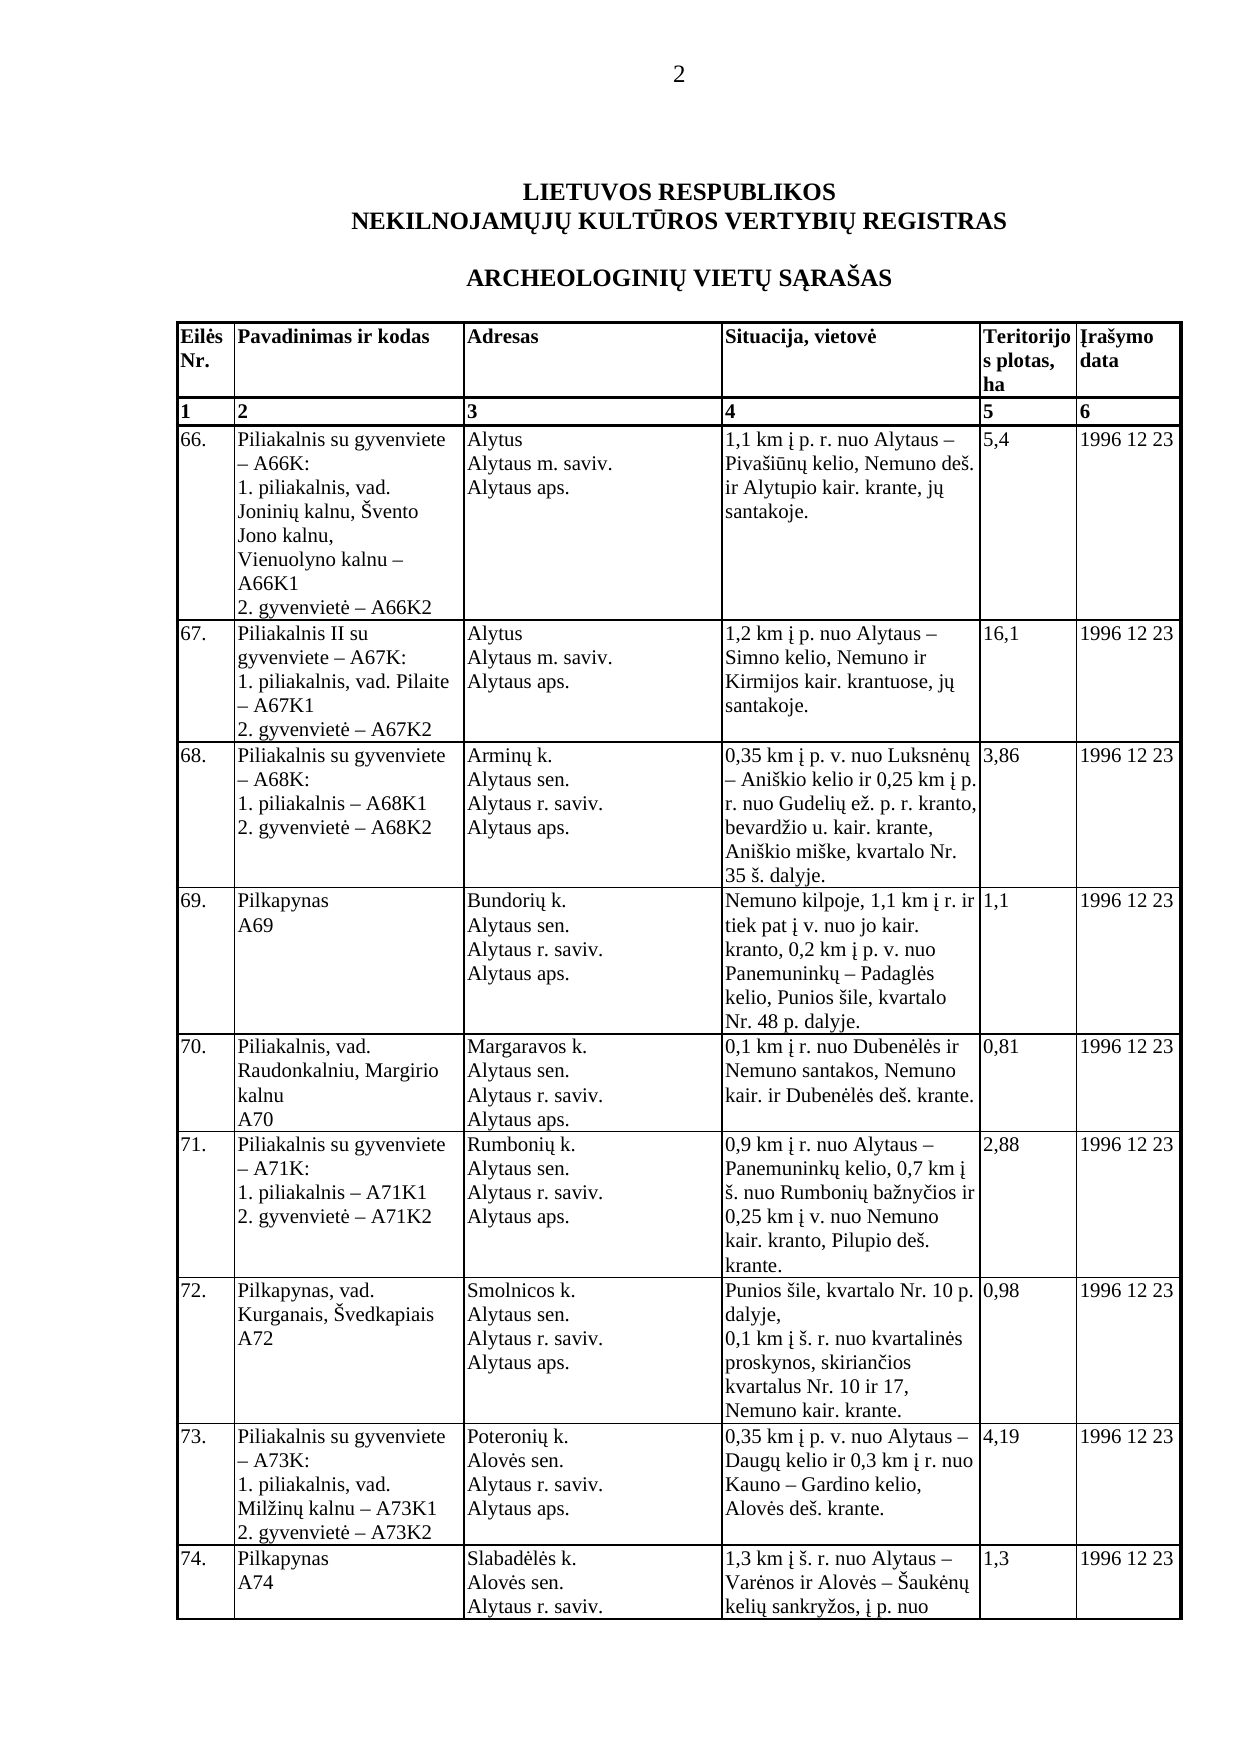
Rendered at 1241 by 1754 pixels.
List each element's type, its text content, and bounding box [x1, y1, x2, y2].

table_cell Pilkapynas, vad. Kurganais, Švedkapiais A72 [235, 1278, 463, 1422]
table_header Eilės Nr. [179, 324, 234, 396]
table_cell Piliakalnis su gyvenviete – A66K: 1. piliakalnis, vad. Joninių kalnu, Švento Jono kalnu, Vienuolyno kalnu – A66K1 2. gyvenvietė – A66K2 [235, 427, 463, 619]
table_cell 1996 12 23 [1077, 743, 1179, 887]
table_cell Piliakalnis II su gyvenviete – A67K: 1. piliakalnis, vad. Pilaite – A67K1 2. gyvenvietė – A67K2 [235, 621, 463, 741]
table_cell 6 [1077, 399, 1179, 423]
table_header Adresas [465, 324, 721, 396]
table_cell 1996 12 23 [1077, 1424, 1179, 1544]
table_cell Piliakalnis, vad. Raudonkalniu, Margirio kalnu A70 [235, 1035, 463, 1131]
text NEKILNOJAMŲJŲ KULTŪROS VERTYBIŲ REGISTRAS [177, 206, 1181, 235]
table_cell 1,3 [981, 1546, 1076, 1618]
table_cell 4,19 [981, 1424, 1076, 1544]
table_cell 1996 12 23 [1077, 621, 1179, 741]
table_cell 69. [179, 888, 234, 1033]
table_cell 1996 12 23 [1077, 1278, 1179, 1422]
table_cell 3,86 [981, 743, 1076, 887]
table_cell 67. [179, 621, 234, 741]
table_cell 1,3 km į š. r. nuo Alytaus – Varėnos ir Alovės – Šaukėnų kelių sankryžos, į p. nuo [723, 1546, 979, 1618]
table_cell 73. [179, 1424, 234, 1544]
table_header Teritorijos plotas, ha [981, 324, 1076, 396]
table_cell Piliakalnis su gyvenviete – A68K: 1. piliakalnis – A68K1 2. gyvenvietė – A68K2 [235, 743, 463, 887]
table_header Įrašymo data [1077, 324, 1179, 396]
table_cell 1,1 [981, 888, 1076, 1033]
table_cell 5 [981, 399, 1076, 423]
table_cell 0,81 [981, 1035, 1076, 1131]
table_cell Piliakalnis su gyvenviete – A71K: 1. piliakalnis – A71K1 2. gyvenvietė – A71K2 [235, 1132, 463, 1277]
table_cell Arminų k. Alytaus sen. Alytaus r. saviv. Alytaus aps. [465, 743, 721, 887]
table_cell 3 [465, 399, 721, 423]
table_cell 1996 12 23 [1077, 1132, 1179, 1277]
table_cell Rumbonių k. Alytaus sen. Alytaus r. saviv. Alytaus aps. [465, 1132, 721, 1277]
table_cell Alytus Alytaus m. saviv. Alytaus aps. [465, 621, 721, 741]
table_cell 1 [179, 399, 234, 423]
table_cell Slabadėlės k. Alovės sen. Alytaus r. saviv. [465, 1546, 721, 1618]
table_cell Piliakalnis su gyvenviete – A73K: 1. piliakalnis, vad. Milžinų kalnu – A73K1 2. gyvenvietė – A73K2 [235, 1424, 463, 1544]
table_cell Pilkapynas A69 [235, 888, 463, 1033]
table_cell 1996 12 23 [1077, 1546, 1179, 1618]
table_cell 16,1 [981, 621, 1076, 741]
table_cell Margaravos k. Alytaus sen. Alytaus r. saviv. Alytaus aps. [465, 1035, 721, 1131]
table_cell 2 [235, 399, 463, 423]
table_header Pavadinimas ir kodas [235, 324, 463, 396]
table_cell 1,1 km į p. r. nuo Alytaus – Pivašiūnų kelio, Nemuno deš. ir Alytupio kair. krante, jų santakoje. [723, 427, 979, 619]
table_cell 72. [179, 1278, 234, 1422]
table_cell 1996 12 23 [1077, 1035, 1179, 1131]
table_cell 0,35 km į p. v. nuo Alytaus – Daugų kelio ir 0,3 km į r. nuo Kauno – Gardino kelio, Alovės deš. krante. [723, 1424, 979, 1544]
table_cell 0,9 km į r. nuo Alytaus – Panemuninkų kelio, 0,7 km į š. nuo Rumbonių bažnyčios ir 0,25 km į v. nuo Nemuno kair. kranto, Pilupio deš. krante. [723, 1132, 979, 1277]
table_cell 68. [179, 743, 234, 887]
table_cell 71. [179, 1132, 234, 1277]
text ARCHEOLOGInių Vietų SĄRAŠAS [177, 263, 1181, 292]
table_cell 66. [179, 427, 234, 619]
table_cell 1996 12 23 [1077, 888, 1179, 1033]
table_cell 70. [179, 1035, 234, 1131]
table_header Situacija, vietovė [723, 324, 979, 396]
table_cell 5,4 [981, 427, 1076, 619]
table_cell 1,2 km į p. nuo Alytaus – Simno kelio, Nemuno ir Kirmijos kair. krantuose, jų santakoje. [723, 621, 979, 741]
table_cell 0,35 km į p. v. nuo Luksnėnų – Aniškio kelio ir 0,25 km į p. r. nuo Gudelių ež. p. r. kranto, bevardžio u. kair. krante, Aniškio miške, kvartalo Nr. 35 š. dalyje. [723, 743, 979, 887]
table_cell 0,98 [981, 1278, 1076, 1422]
table_cell 2,88 [981, 1132, 1076, 1277]
text LIETUVOS RESPUBLIKOS [177, 177, 1181, 206]
table_cell Nemuno kilpoje, 1,1 km į r. ir tiek pat į v. nuo jo kair. kranto, 0,2 km į p. v. nuo Panemuninkų – Padaglės kelio, Punios šile, kvartalo Nr. 48 p. dalyje. [723, 888, 979, 1033]
table_cell Smolnicos k. Alytaus sen. Alytaus r. saviv. Alytaus aps. [465, 1278, 721, 1422]
table_cell Bundorių k. Alytaus sen. Alytaus r. saviv. Alytaus aps. [465, 888, 721, 1033]
table_cell 1996 12 23 [1077, 427, 1179, 619]
table_cell Alytus Alytaus m. saviv. Alytaus aps. [465, 427, 721, 619]
table_cell 4 [723, 399, 979, 423]
table_cell 0,1 km į r. nuo Dubenėlės ir Nemuno santakos, Nemuno kair. ir Dubenėlės deš. krante. [723, 1035, 979, 1131]
table_cell Punios šile, kvartalo Nr. 10 p. dalyje, 0,1 km į š. r. nuo kvartalinės proskynos, skiriančios kvartalus Nr. 10 ir 17, Nemuno kair. krante. [723, 1278, 979, 1422]
table_cell 74. [179, 1546, 234, 1618]
table_cell Pilkapynas A74 [235, 1546, 463, 1618]
table_cell Poteronių k. Alovės sen. Alytaus r. saviv. Alytaus aps. [465, 1424, 721, 1544]
